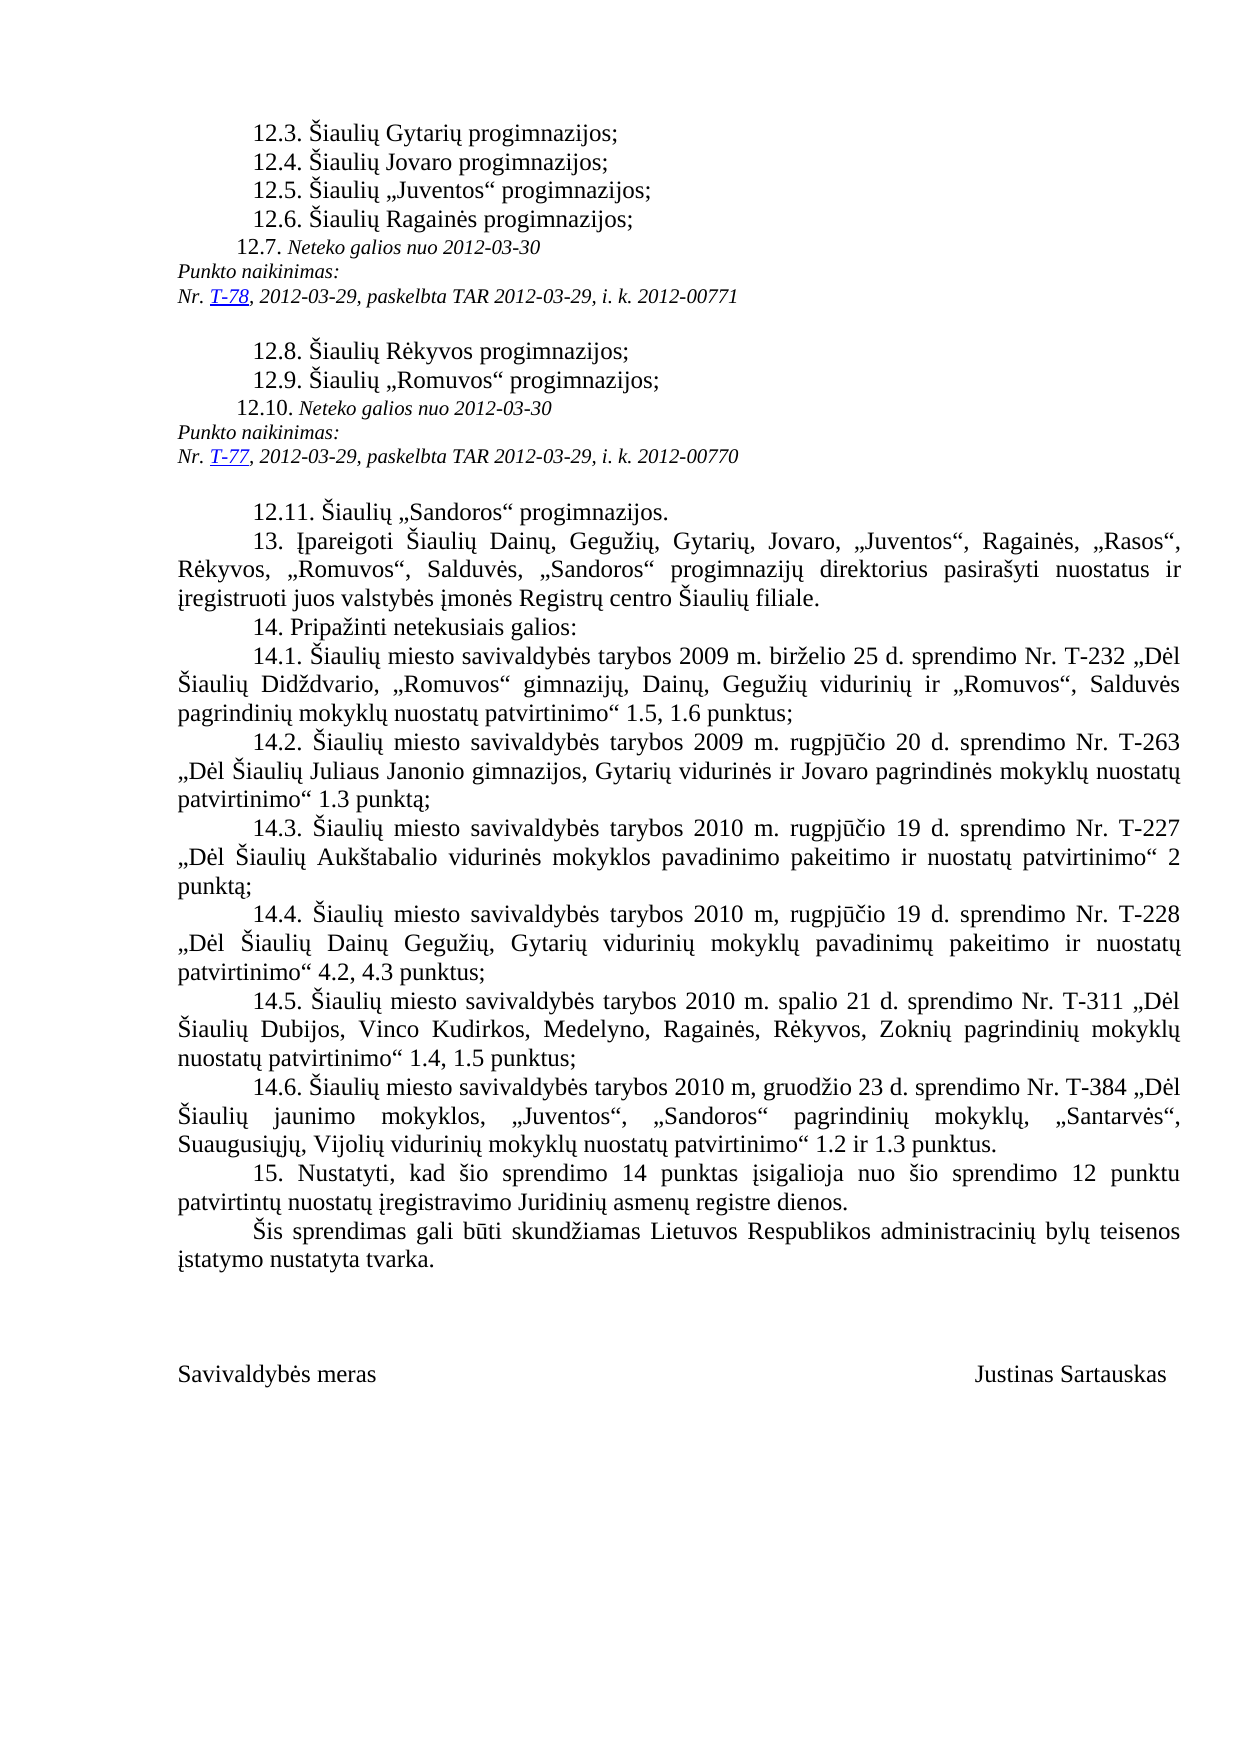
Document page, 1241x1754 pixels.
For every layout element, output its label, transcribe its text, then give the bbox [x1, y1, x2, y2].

text 12.5. Šiaulių „Juventos“ progimnazijos; [177, 176, 1181, 204]
text Nr. T-77, 2012-03-29, paskelbta TAR 2012-03-29, i. k. 2012-00770 [177, 444, 1181, 468]
text 14. Pripažinti netekusiais galios: [177, 612, 1181, 641]
text 14.5. Šiaulių miesto savivaldybės tarybos 2010 m. spalio 21 d. sprendimo Nr. T-311 „Dėl Šiaulių Dubijos, Vinco Kudirkos, Medelyno, Ragainės, Rėkyvos, Zoknių pagrindinių mokyklų nuostatų patvirtinimo“ 1.4, 1.5 punktus; [177, 986, 1181, 1072]
text 14.1. Šiaulių miesto savivaldybės tarybos 2009 m. birželio 25 d. sprendimo Nr. T-232 „Dėl Šiaulių Didždvario, „Romuvos“ gimnazijų, Dainų, Gegužių vidurinių ir „Romuvos“, Salduvės pagrindinių mokyklų nuostatų patvirtinimo“ 1.5, 1.6 punktus; [177, 641, 1181, 727]
text Savivaldybės meras Justinas Sartauskas [177, 1359, 1181, 1388]
text 14.3. Šiaulių miesto savivaldybės tarybos 2010 m. rugpjūčio 19 d. sprendimo Nr. T-227 „Dėl Šiaulių Aukštabalio vidurinės mokyklos pavadinimo pakeitimo ir nuostatų patvirtinimo“ 2 punktą; [177, 813, 1181, 899]
text 12.6. Šiaulių Ragainės progimnazijos; [177, 204, 1181, 233]
text 12.7. Neteko galios nuo 2012-03-30 [177, 233, 1181, 259]
text 12.4. Šiaulių Jovaro progimnazijos; [177, 147, 1181, 176]
text Šis sprendimas gali būti skundžiamas Lietuvos Respublikos administracinių bylų teisenos įstatymo nustatyta tvarka. [177, 1216, 1181, 1273]
text 12.10. Neteko galios nuo 2012-03-30 [177, 394, 1181, 420]
text 12.8. Šiaulių Rėkyvos progimnazijos; [177, 336, 1181, 365]
text Nr. T-78, 2012-03-29, paskelbta TAR 2012-03-29, i. k. 2012-00771 [177, 283, 1181, 308]
text Punkto naikinimas: [177, 259, 1181, 283]
text 15. Nustatyti, kad šio sprendimo 14 punktas įsigalioja nuo šio sprendimo 12 punktu patvirtintų nuostatų įregistravimo Juridinių asmenų registre dienos. [177, 1158, 1181, 1216]
text 12.9. Šiaulių „Romuvos“ progimnazijos; [177, 365, 1181, 394]
text 14.4. Šiaulių miesto savivaldybės tarybos 2010 m, rugpjūčio 19 d. sprendimo Nr. T-228 „Dėl Šiaulių Dainų Gegužių, Gytarių vidurinių mokyklų pavadinimų pakeitimo ir nuostatų patvirtinimo“ 4.2, 4.3 punktus; [177, 899, 1181, 986]
text 12.11. Šiaulių „Sandoros“ progimnazijos. [177, 497, 1181, 526]
text 14.6. Šiaulių miesto savivaldybės tarybos 2010 m, gruodžio 23 d. sprendimo Nr. T-384 „Dėl Šiaulių jaunimo mokyklos, „Juventos“, „Sandoros“ pagrindinių mokyklų, „Santarvės“, Suaugusiųjų, Vijolių vidurinių mokyklų nuostatų patvirtinimo“ 1.2 ir 1.3 punktus. [177, 1072, 1181, 1158]
text 13. Įpareigoti Šiaulių Dainų, Gegužių, Gytarių, Jovaro, „Juventos“, Ragainės, „Rasos“, Rėkyvos, „Romuvos“, Salduvės, „Sandoros“ progimnazijų direktorius pasirašyti nuostatus ir įregistruoti juos valstybės įmonės Registrų centro Šiaulių filiale. [177, 526, 1181, 612]
text Punkto naikinimas: [177, 420, 1181, 444]
text 14.2. Šiaulių miesto savivaldybės tarybos 2009 m. rugpjūčio 20 d. sprendimo Nr. T-263 „Dėl Šiaulių Juliaus Janonio gimnazijos, Gytarių vidurinės ir Jovaro pagrindinės mokyklų nuostatų patvirtinimo“ 1.3 punktą; [177, 727, 1181, 813]
text 12.3. Šiaulių Gytarių progimnazijos; [177, 118, 1181, 147]
